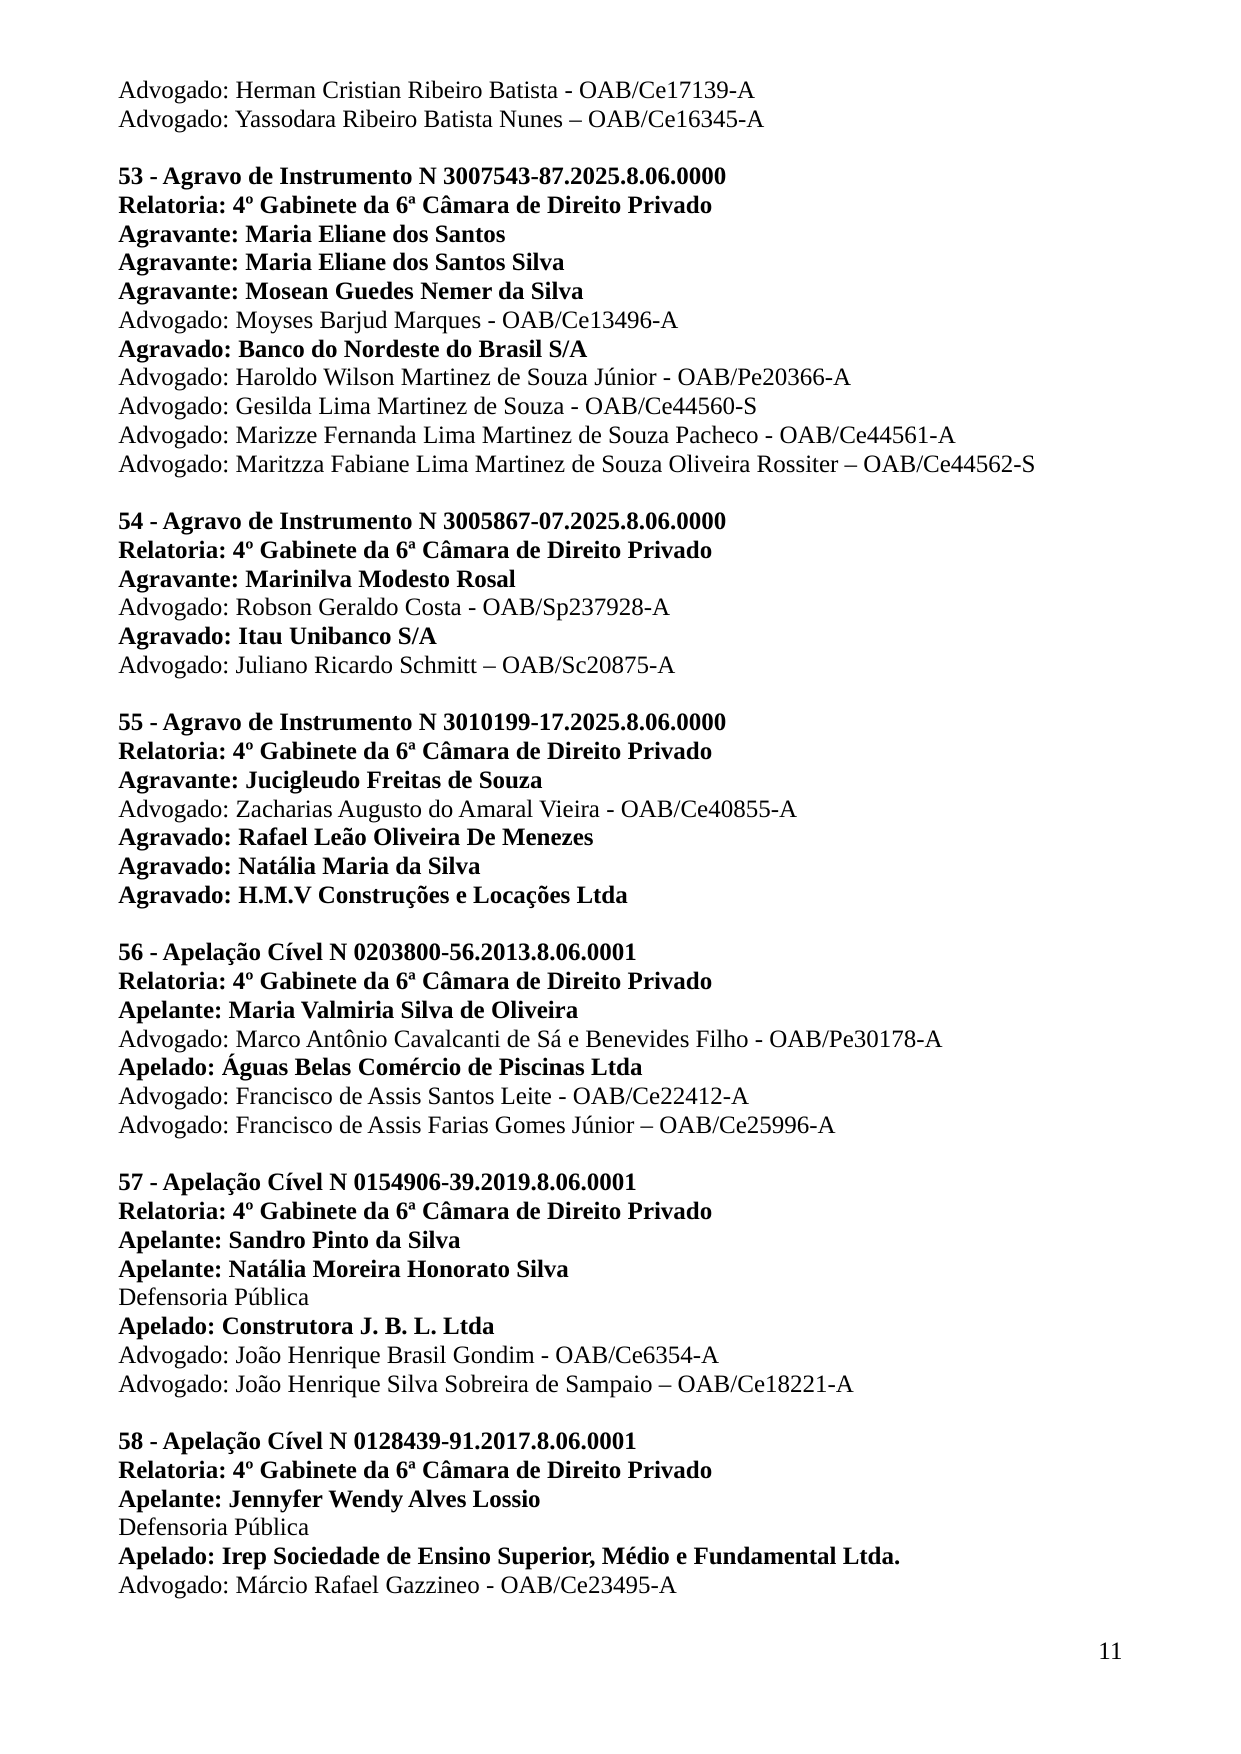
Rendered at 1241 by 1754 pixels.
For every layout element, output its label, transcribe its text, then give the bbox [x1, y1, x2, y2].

text Advogado: Herman Cristian Ribeiro Batista - OAB/Ce17139-A Advogado: Yassodara Ribeiro Batista Nunes – OAB/Ce16345-A [118, 75, 1122, 132]
text Apelado: Irep Sociedade de Ensino Superior, Médio e Fundamental Ltda. Advogado: Márcio Rafael Gazzineo - OAB/Ce23495-A [118, 1541, 1122, 1599]
text 58 - Apelação Cível N 0128439-91.2017.8.06.0001 Relatoria: 4º Gabinete da 6ª Câmara de Direito Privado Apelante: Jennyfer Wendy Alves Lossio Defensoria Pública [118, 1397, 1122, 1541]
text 56 - Apelação Cível N 0203800-56.2013.8.06.0001 Relatoria: 4º Gabinete da 6ª Câmara de Direito Privado Apelante: Maria Valmiria Silva de Oliveira Advogado: Marco Antônio Cavalcanti de Sá e Benevides Filho - OAB/Pe30178-A Apelado: Águas Belas Comércio de Piscinas Ltda Advogado: Francisco de Assis Santos Leite - OAB/Ce22412-A Advogado: Francisco de Assis Farias Gomes Júnior – OAB/Ce25996-A [118, 909, 1122, 1139]
text 54 - Agravo de Instrumento N 3005867-07.2025.8.06.0000 Relatoria: 4º Gabinete da 6ª Câmara de Direito Privado Agravante: Marinilva Modesto Rosal Advogado: Robson Geraldo Costa - OAB/Sp237928-A Agravado: Itau Unibanco S/A Advogado: Juliano Ricardo Schmitt – OAB/Sc20875-A [118, 477, 1122, 679]
text Apelado: Construtora J. B. L. Ltda Advogado: João Henrique Brasil Gondim - OAB/Ce6354-A Advogado: João Henrique Silva Sobreira de Sampaio – OAB/Ce18221-A [118, 1311, 1122, 1397]
text 53 - Agravo de Instrumento N 3007543-87.2025.8.06.0000 Relatoria: 4º Gabinete da 6ª Câmara de Direito Privado Agravante: Maria Eliane dos Santos Agravante: Maria Eliane dos Santos Silva Agravante: Mosean Guedes Nemer da Silva Advogado: Moyses Barjud Marques - OAB/Ce13496-A Agravado: Banco do Nordeste do Brasil S/A Advogado: Haroldo Wilson Martinez de Souza Júnior - OAB/Pe20366-A Advogado: Gesilda Lima Martinez de Souza - OAB/Ce44560-S Advogado: Marizze Fernanda Lima Martinez de Souza Pacheco - OAB/Ce44561-A Advogado: Maritzza Fabiane Lima Martinez de Souza Oliveira Rossiter – OAB/Ce44562-S [118, 132, 1122, 477]
text 57 - Apelação Cível N 0154906-39.2019.8.06.0001 Relatoria: 4º Gabinete da 6ª Câmara de Direito Privado Apelante: Sandro Pinto da Silva Apelante: Natália Moreira Honorato Silva Defensoria Pública [118, 1139, 1122, 1311]
text 55 - Agravo de Instrumento N 3010199-17.2025.8.06.0000 Relatoria: 4º Gabinete da 6ª Câmara de Direito Privado Agravante: Jucigleudo Freitas de Souza Advogado: Zacharias Augusto do Amaral Vieira - OAB/Ce40855-A Agravado: Rafael Leão Oliveira De Menezes Agravado: Natália Maria da Silva Agravado: H.M.V Construções e Locações Ltda [118, 679, 1122, 909]
